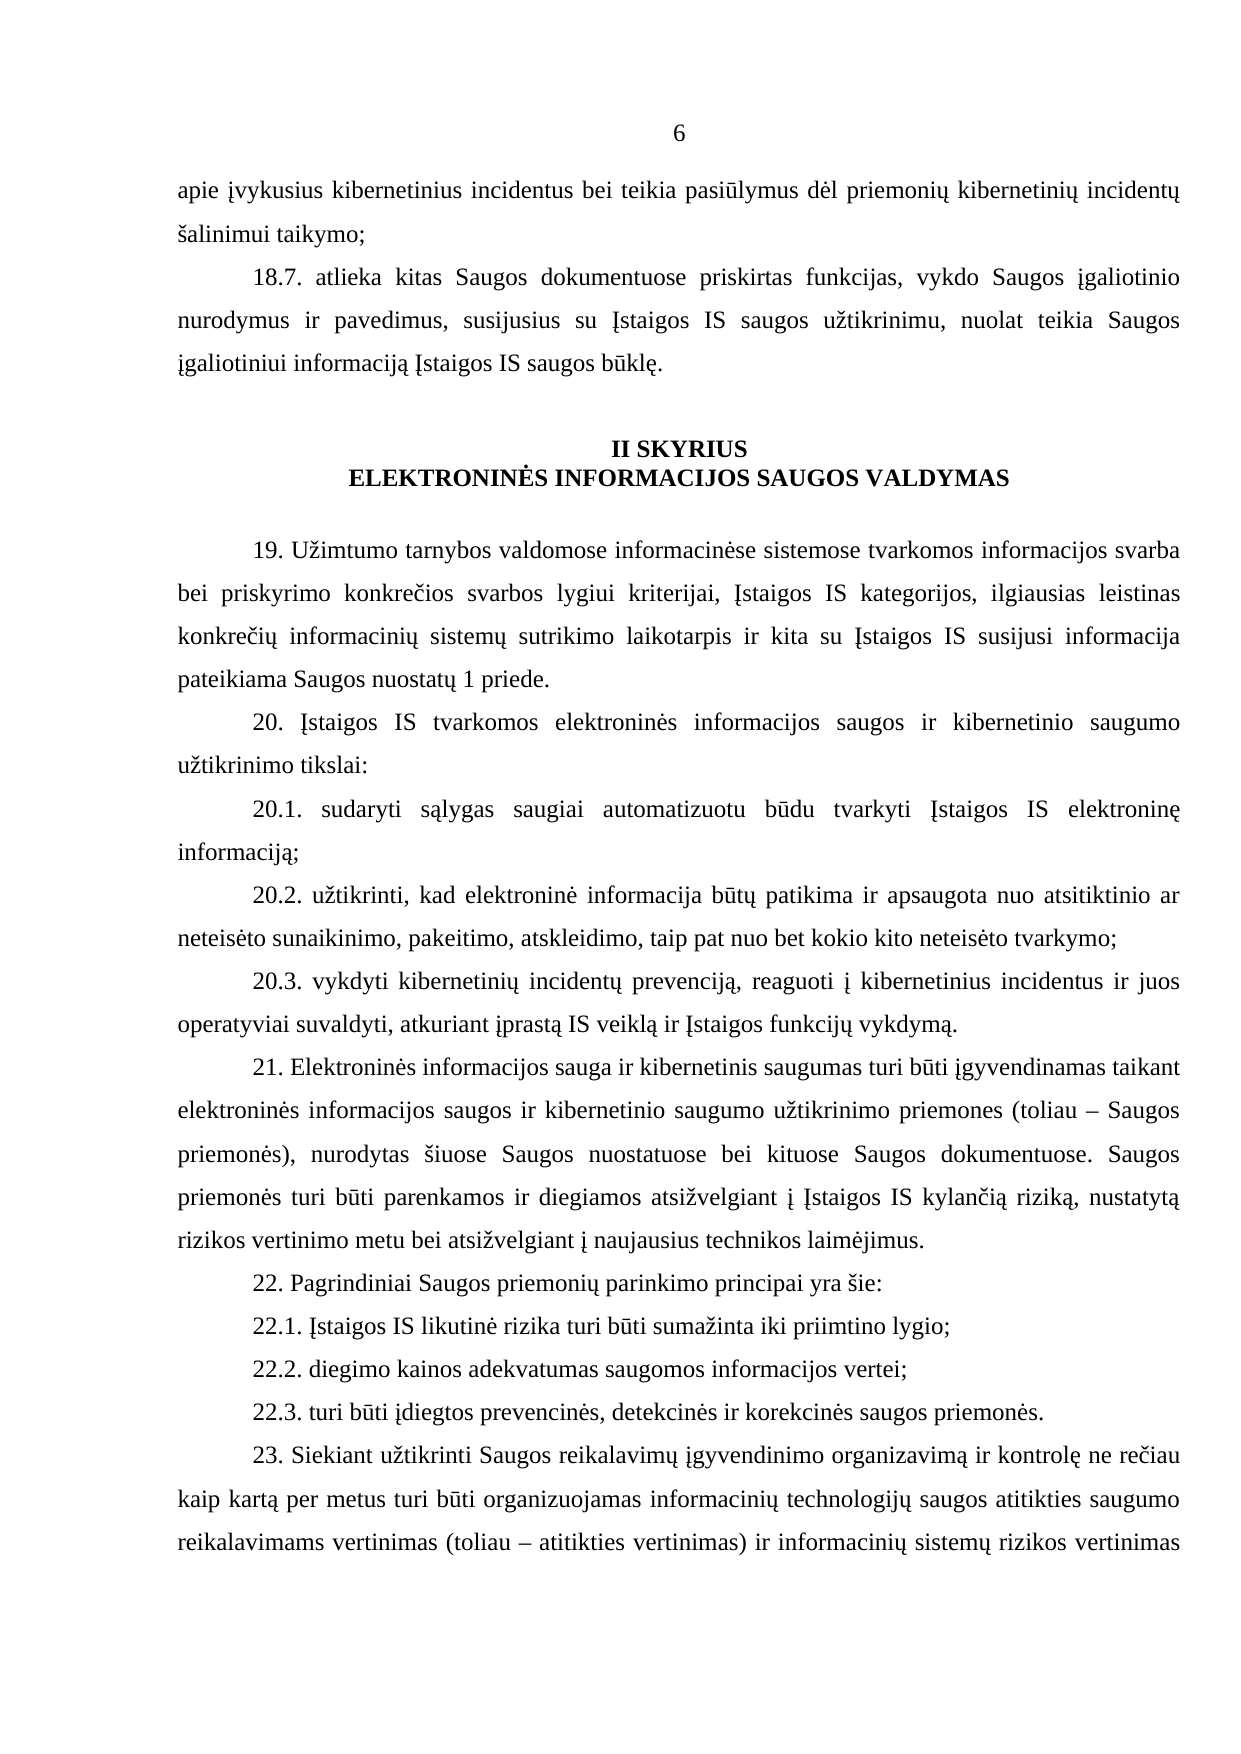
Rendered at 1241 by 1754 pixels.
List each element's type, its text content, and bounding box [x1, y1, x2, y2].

text apie įvykusius kibernetinius incidentus bei teikia pasiūlymus dėl priemonių kibernetinių incidentų šalinimui taikymo; [177, 176, 1181, 247]
text 20.2. užtikrinti, kad elektroninė informacija būtų patikima ir apsaugota nuo atsitiktinio ar neteisėto sunaikinimo, pakeitimo, atskleidimo, taip pat nuo bet kokio kito neteisėto tvarkymo; [177, 880, 1181, 952]
text ELEKTRONINĖS INFORMACIJOS SAUGOS VALDYMAS [177, 463, 1181, 492]
text 18.7. atlieka kitas Saugos dokumentuose priskirtas funkcijas, vykdo Saugos įgaliotinio nurodymus ir pavedimus, susijusius su Įstaigos IS saugos užtikrinimu, nuolat teikia Saugos įgaliotiniui informaciją Įstaigos IS saugos būklę. [177, 262, 1181, 377]
text 19. Užimtumo tarnybos valdomose informacinėse sistemose tvarkomos informacijos svarba bei priskyrimo konkrečios svarbos lygiui kriterijai, Įstaigos IS kategorijos, ilgiausias leistinas konkrečių informacinių sistemų sutrikimo laikotarpis ir kita su Įstaigos IS susijusi informacija pateikiama Saugos nuostatų 1 priede. [177, 535, 1181, 693]
text 22.3. turi būti įdiegtos prevencinės, detekcinės ir korekcinės saugos priemonės. [177, 1397, 1181, 1426]
text II SKYRIUS [177, 434, 1181, 463]
text 22.2. diegimo kainos adekvatumas saugomos informacijos vertei; [177, 1354, 1181, 1383]
text 21. Elektroninės informacijos sauga ir kibernetinis saugumas turi būti įgyvendinamas taikant elektroninės informacijos saugos ir kibernetinio saugumo užtikrinimo priemones (toliau – Saugos priemonės), nurodytas šiuose Saugos nuostatuose bei kituose Saugos dokumentuose. Saugos priemonės turi būti parenkamos ir diegiamos atsižvelgiant į Įstaigos IS kylančią riziką, nustatytą rizikos vertinimo metu bei atsižvelgiant į naujausius technikos laimėjimus. [177, 1052, 1181, 1254]
text 20.1. sudaryti sąlygas saugiai automatizuotu būdu tvarkyti Įstaigos IS elektroninę informaciją; [177, 794, 1181, 866]
text 23. Siekiant užtikrinti Saugos reikalavimų įgyvendinimo organizavimą ir kontrolę ne rečiau kaip kartą per metus turi būti organizuojamas informacinių technologijų saugos atitikties saugumo reikalavimams vertinimas (toliau – atitikties vertinimas) ir informacinių sistemų rizikos vertinimas [177, 1441, 1181, 1556]
text 20. Įstaigos IS tvarkomos elektroninės informacijos saugos ir kibernetinio saugumo užtikrinimo tikslai: [177, 707, 1181, 779]
text 22. Pagrindiniai Saugos priemonių parinkimo principai yra šie: [177, 1268, 1181, 1297]
text 22.1. Įstaigos IS likutinė rizika turi būti sumažinta iki priimtino lygio; [177, 1311, 1181, 1340]
text 20.3. vykdyti kibernetinių incidentų prevenciją, reaguoti į kibernetinius incidentus ir juos operatyviai suvaldyti, atkuriant įprastą IS veiklą ir Įstaigos funkcijų vykdymą. [177, 966, 1181, 1038]
